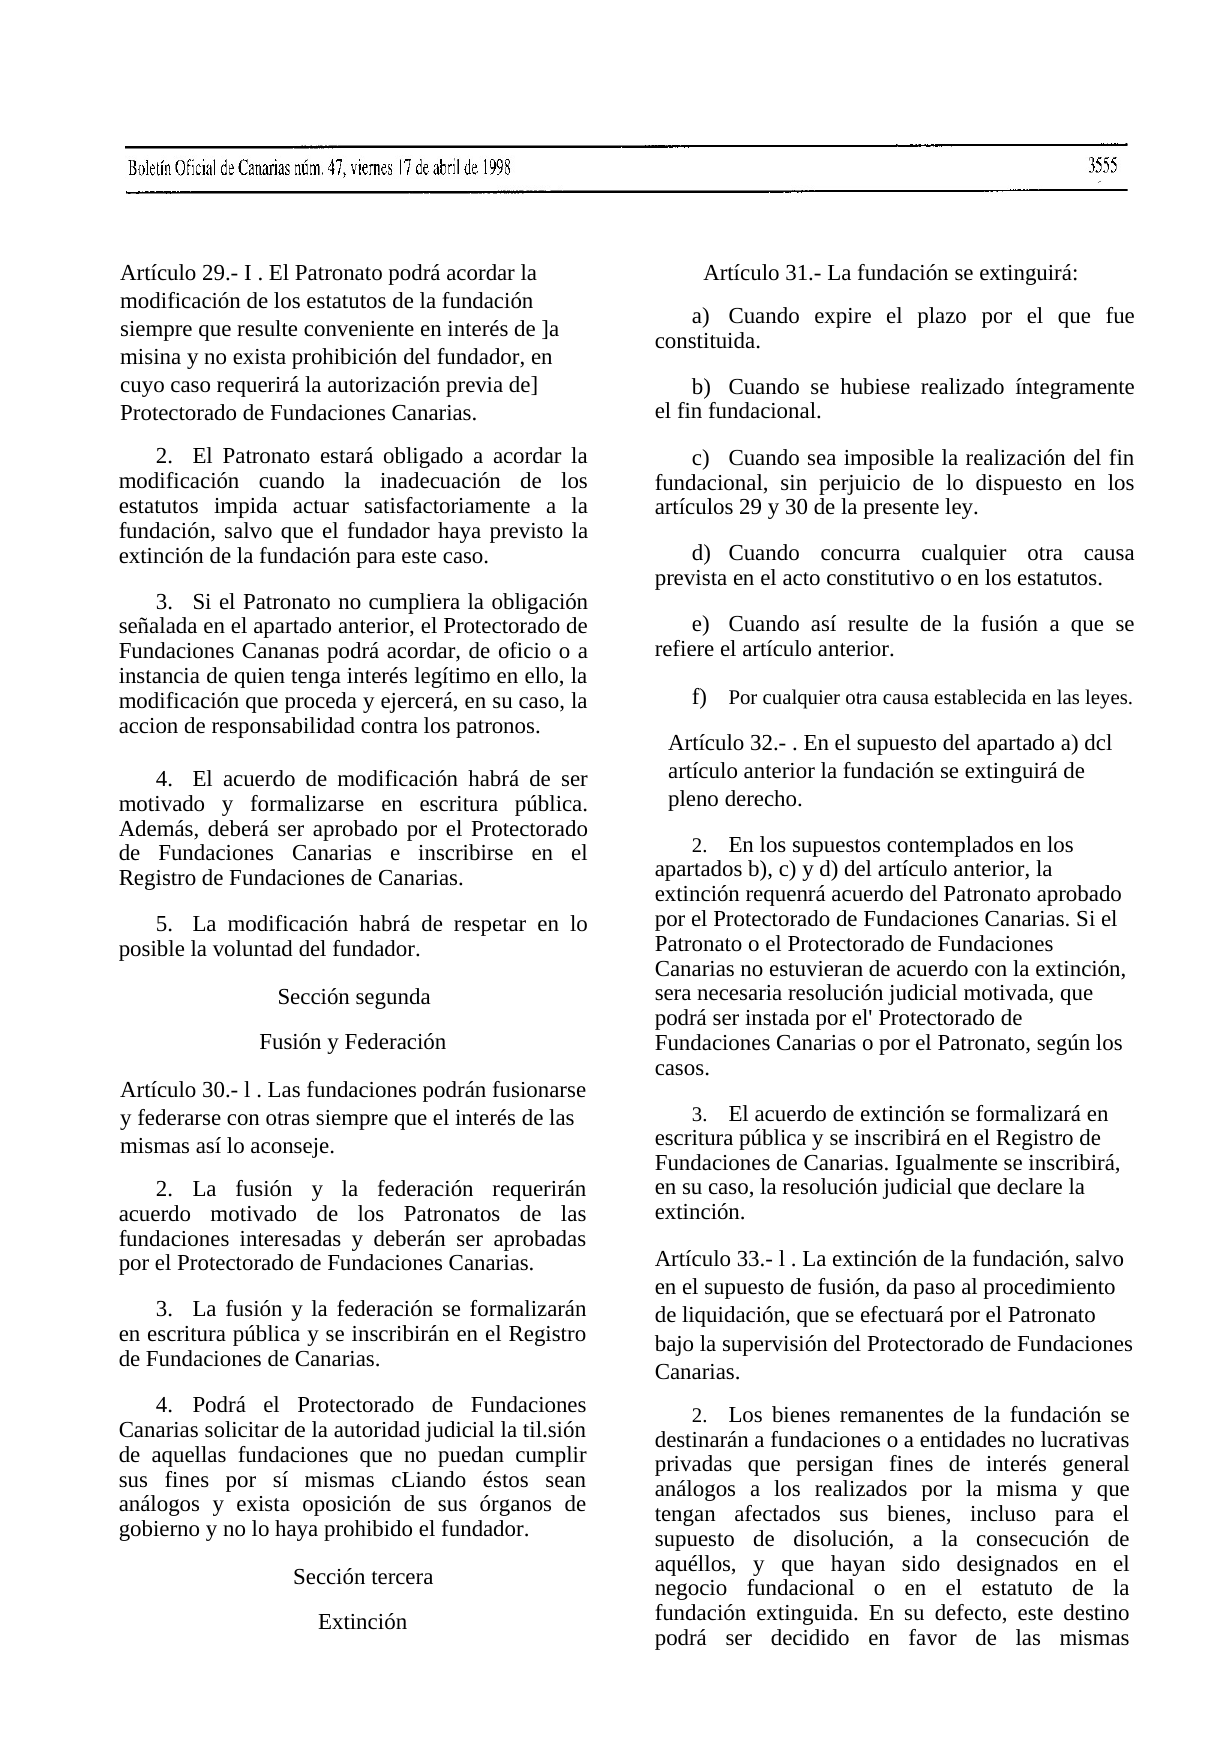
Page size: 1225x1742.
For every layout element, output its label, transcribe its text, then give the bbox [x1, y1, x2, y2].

text Sección segunda [145, 983, 563, 1009]
list Cuando así resulte de la fusión a que se refiere el artículo anterior. [654, 612, 1135, 662]
list En los supuestos contemplados en los apartados b), c) y d) del artículo anterior, la extinción requenrá acuerdo del Patronato aprobado por el Protectorado de Fundaciones Canarias. Si el Patronato o el Protectorado de Fundaciones Canarias no estuvieran de acuerdo con la extinción, sera necesaria resolución judicial motivada, que podrá ser instada por el' Protectorado de Fundaciones Canarias o por el Patronato, según los casos. [654, 832, 1135, 1080]
list Cuando expire el plazo por el que fue constituida. [654, 303, 1135, 353]
list Cuando se hubiese realizado íntegramente el fin fundacional. [654, 374, 1135, 424]
text Sección tercera [145, 1563, 582, 1589]
list Podrá el Protectorado de Fundaciones Canarias solicitar de la autoridad judicial la til.sión de aquellas fundaciones que no puedan cumplir sus fines por sí mismas cLiando éstos sean análogos y exista oposición de sus órganos de gobierno y no lo haya prohibido el fundador. [118, 1393, 587, 1542]
list Si el Patronato no cumpliera la obligación señalada en el apartado anterior, el Protectorado de Fundaciones Cananas podrá acordar, de oficio o a instancia de quien tenga interés legítimo en ello, la modificación que proceda y ejercerá, en su caso, la accion de responsabilidad contra los patronos. [118, 589, 588, 738]
text Artículo 29.- I . El Patronato podrá acordar la modificación de los estatutos de la fundación siempre que resulte conveniente en interés de ]a misina y no exista prohibición del fundador, en cuyo caso requerirá la autorización previa de] Protectorado de Fundaciones Canarias. [120, 259, 588, 426]
list Cuando sea imposible la realización del fin fundacional, sin perjuicio de lo dispuesto en los artículos 29 y 30 de la presente ley. [654, 445, 1135, 520]
list El acuerdo de extinción se formalizará en escritura pública y se inscribirá en el Registro de Fundaciones de Canarias. Igualmente se inscribirá, en su caso, la resolución judicial que declare la extinción. [654, 1102, 1135, 1224]
list La fusión y la federación se formalizarán en escritura pública y se inscribirán en el Registro de Fundaciones de Canarias. [118, 1297, 587, 1371]
list La fusión y la federación requerirán acuerdo motivado de los Patronatos de las fundaciones interesadas y deberán ser aprobadas por el Protectorado de Fundaciones Canarias. [118, 1177, 587, 1276]
list Los bienes remanentes de la fundación se destinarán a fundaciones o a entidades no lucrativas privadas que persigan fines de interés general análogos a los realizados por la misma y que tengan afectados sus bienes, incluso para el supuesto de disolución, a la consecución de aquéllos, y que hayan sido designados en el negocio fundacional o en el estatuto de la fundación extinguida. En su defecto, este destino podrá ser decidido en favor de las mismas [654, 1403, 1130, 1650]
text Fusión y Federación [145, 1028, 561, 1054]
list La modificación habrá de respetar en lo posible la voluntad del fundador. [118, 912, 588, 962]
text Artículo 32.- . En el supuesto del apartado a) dcl artículo anterior la fundación se extinguirá de pleno derecho. [668, 729, 1135, 812]
text Artículo 33.- l . La extinción de la fundación, salvo en el supuesto de fusión, da paso al procedimiento de liquidación, que se efectuará por el Patronato bajo la supervisión del Protectorado de Fundaciones Canarias. [654, 1245, 1135, 1384]
list Cuando concurra cualquier otra causa prevista en el acto constitutivo o en los estatutos. [654, 541, 1135, 591]
text Extinción [145, 1608, 580, 1634]
text Artículo 30.- l . Las fundaciones podrán fusionarse y federarse con otras siempre que el interés de las mismas así lo aconseje. [120, 1076, 587, 1158]
list El acuerdo de modificación habrá de ser motivado y formalizarse en escritura pública. Además, deberá ser aprobado por el Protectorado de Fundaciones Canarias e inscribirse en el Registro de Fundaciones de Canarias. [118, 767, 588, 891]
list El Patronato estará obligado a acordar la modificación cuando la inadecuación de los estatutos impida actuar satisfactoriamente a la fundación, salvo que el fundador haya previsto la extinción de la fundación para este caso. [118, 444, 588, 568]
list Por cualquier otra causa establecida en las leyes. [654, 683, 1135, 709]
text Artículo 31.- La fundación se extinguirá: [703, 259, 1135, 285]
